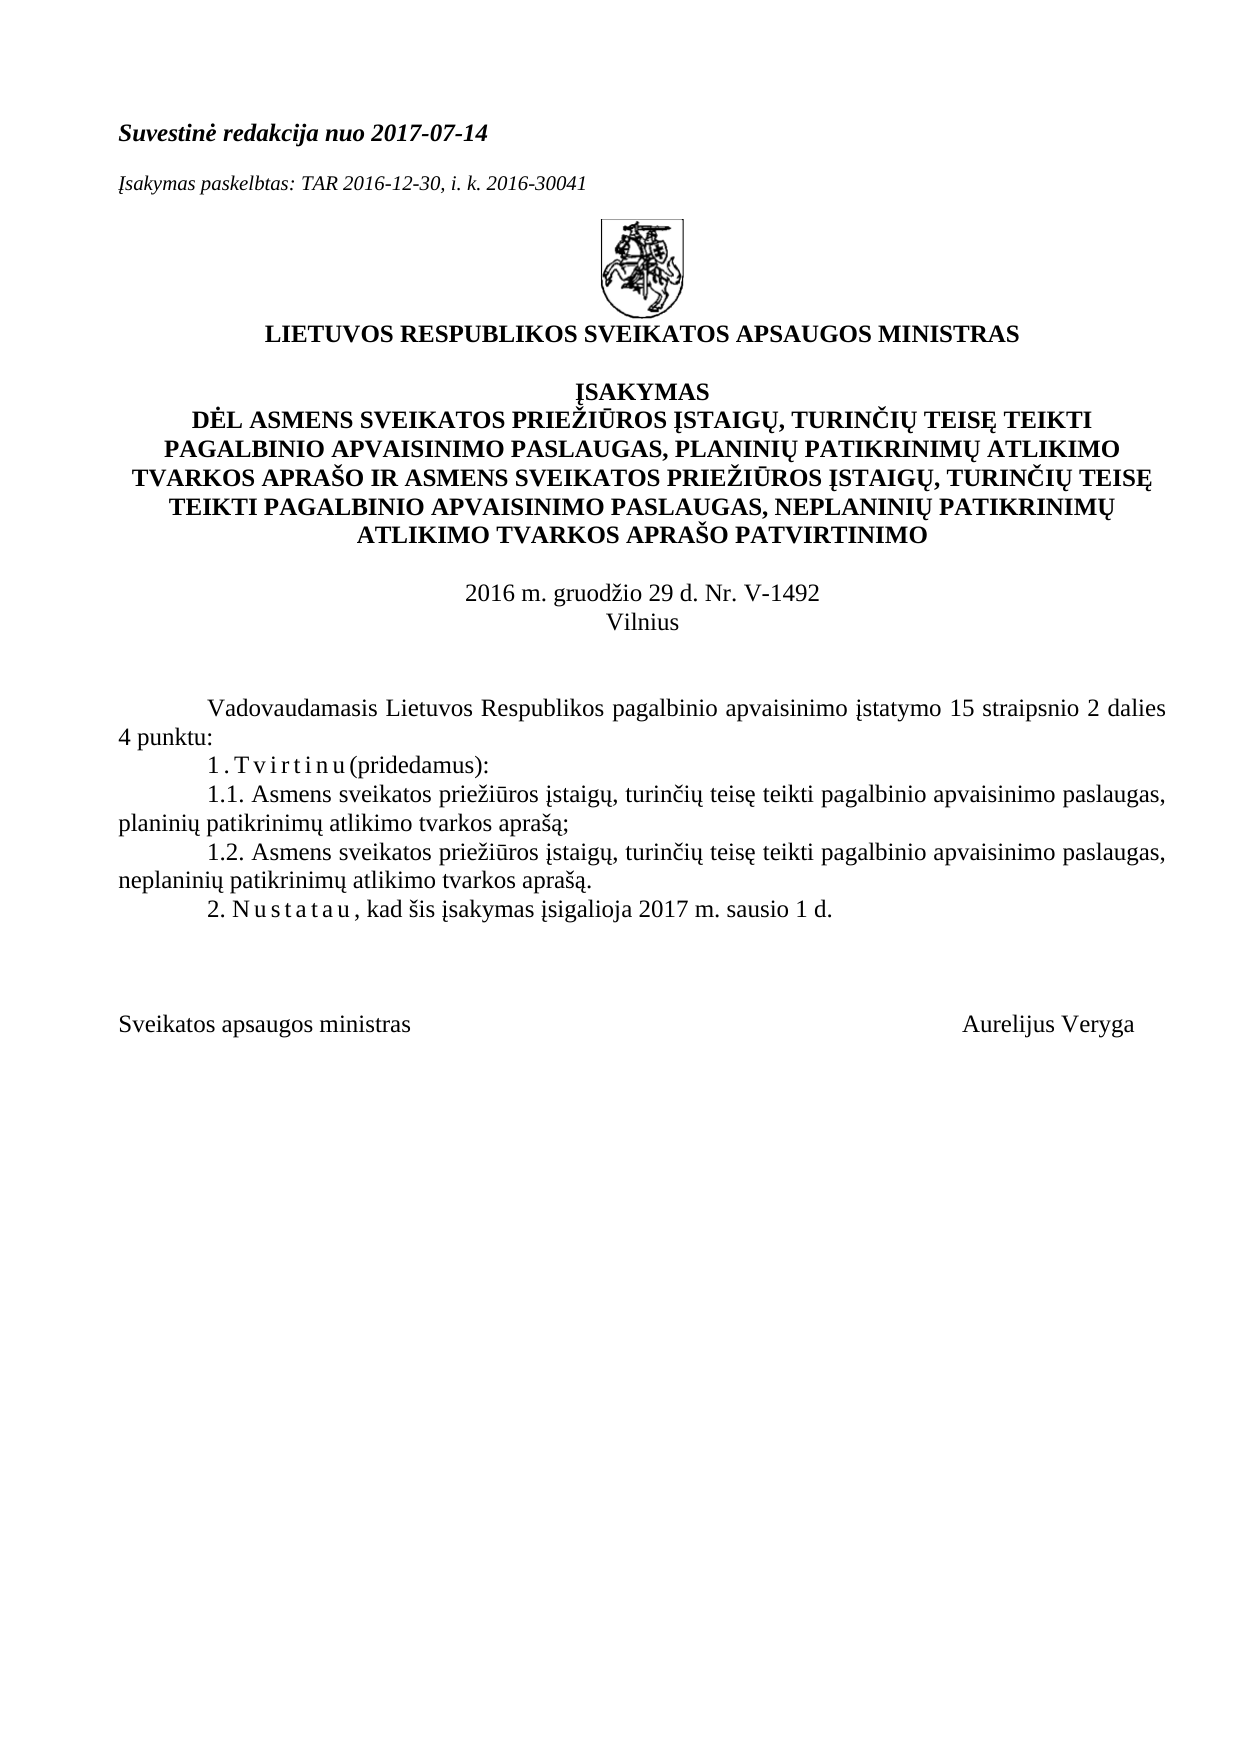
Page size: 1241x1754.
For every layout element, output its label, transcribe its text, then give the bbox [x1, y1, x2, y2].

text 2. Nustatau, kad šis įsakymas įsigalioja 2017 m. sausio 1 d. [118, 894, 1167, 923]
text ĮSAKYMAS [118, 377, 1167, 405]
text Dėl asmens sveikatos priežiūros įstaigų, turinčių teisę teikti pagalbinio apvaisinimo paslaugas, planinių patikrinimų atlikimo tvarkos aprašo ir Asmens sveikatos priežiūros įstaigų, turinčių teisę teikti pagalbinio apvaisinimo paslaugas, neplaninių patikrinimų atlikimo tvarkos aprašo patvirtinimo [118, 405, 1167, 549]
text Vadovaudamasis Lietuvos Respublikos pagalbinio apvaisinimo įstatymo 15 straipsnio 2 dalies 4 punktu: [118, 693, 1167, 750]
text 1.1. Asmens sveikatos priežiūros įstaigų, turinčių teisę teikti pagalbinio apvaisinimo paslaugas, planinių patikrinimų atlikimo tvarkos aprašą; [118, 779, 1167, 837]
text 2016 m. gruodžio 29 d. Nr. V-1492 [118, 578, 1167, 607]
text Vilnius [118, 607, 1167, 635]
text 1.Tvirtinu(pridedamus): [118, 750, 1167, 779]
text LIETUVOS RESPUBLIKOS SVEIKATOS APSAUGOS MINISTRAS [118, 319, 1167, 348]
text Įsakymas paskelbtas: TAR 2016-12-30, i. k. 2016-30041 [118, 171, 1167, 195]
text Sveikatos apsaugos ministras Aurelijus Veryga [118, 1009, 1167, 1038]
text Suvestinė redakcija nuo 2017-07-14 [118, 118, 1167, 147]
text 1.2. Asmens sveikatos priežiūros įstaigų, turinčių teisę teikti pagalbinio apvaisinimo paslaugas, neplaninių patikrinimų atlikimo tvarkos aprašą. [118, 837, 1167, 894]
